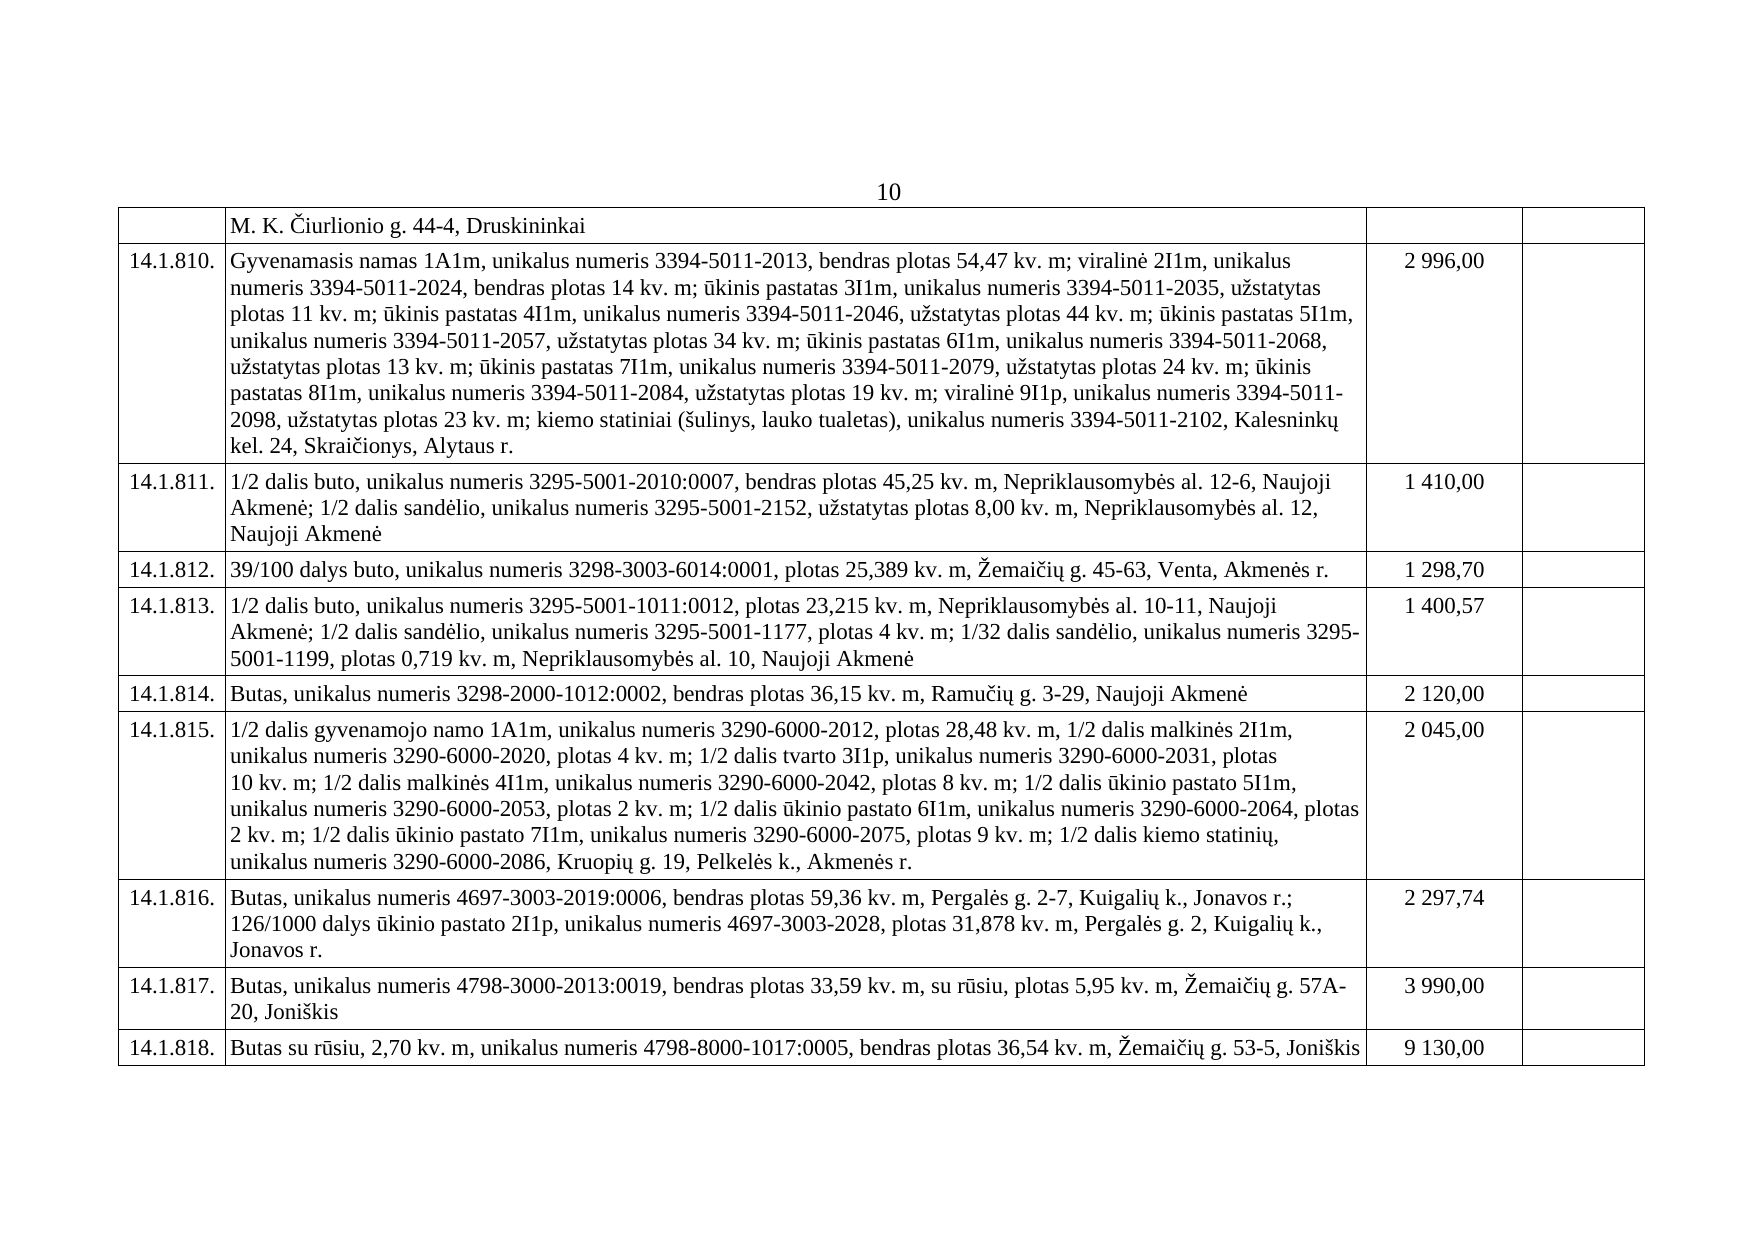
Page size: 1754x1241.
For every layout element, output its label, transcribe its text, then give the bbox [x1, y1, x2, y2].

table_cell [1523, 968, 1644, 1029]
table_cell [1367, 208, 1522, 242]
table_cell 14.1.817. [119, 968, 225, 1029]
table_cell 14.1.818. [119, 1030, 225, 1065]
table_cell [1523, 588, 1644, 675]
table_cell [1523, 676, 1644, 711]
table_cell 1/2 dalis buto, unikalus numeris 3295-5001-2010:0007, bendras plotas 45,25 kv. m, Nepriklausomybės al. 12-6, Naujoji Akmenė; 1/2 dalis sandėlio, unikalus numeris 3295-5001-2152, užstatytas plotas 8,00 kv. m, Nepriklausomybės al. 12, Naujoji Akmenė [226, 464, 1366, 551]
table_cell 14.1.814. [119, 676, 225, 711]
table_cell 1/2 dalis buto, unikalus numeris 3295-5001-1011:0012, plotas 23,215 kv. m, Nepriklausomybės al. 10-11, Naujoji Akmenė; 1/2 dalis sandėlio, unikalus numeris 3295-5001-1177, plotas 4 kv. m; 1/32 dalis sandėlio, unikalus numeris 3295-5001-1199, plotas 0,719 kv. m, Nepriklausomybės al. 10, Naujoji Akmenė [226, 588, 1366, 675]
table_cell 1/2 dalis gyvenamojo namo 1A1m, unikalus numeris 3290-6000-2012, plotas 28,48 kv. m, 1/2 dalis malkinės 2I1m, unikalus numeris 3290-6000-2020, plotas 4 kv. m; 1/2 dalis tvarto 3I1p, unikalus numeris 3290-6000-2031, plotas 10 kv. m; 1/2 dalis malkinės 4I1m, unikalus numeris 3290-6000-2042, plotas 8 kv. m; 1/2 dalis ūkinio pastato 5I1m, unikalus numeris 3290-6000-2053, plotas 2 kv. m; 1/2 dalis ūkinio pastato 6I1m, unikalus numeris 3290-6000-2064, plotas 2 kv. m; 1/2 dalis ūkinio pastato 7I1m, unikalus numeris 3290-6000-2075, plotas 9 kv. m; 1/2 dalis kiemo statinių, unikalus numeris 3290-6000-2086, Kruopių g. 19, Pelkelės k., Akmenės r. [226, 712, 1366, 878]
table_cell 14.1.816. [119, 880, 225, 967]
table_cell Butas, unikalus numeris 4798-3000-2013:0019, bendras plotas 33,59 kv. m, su rūsiu, plotas 5,95 kv. m, Žemaičių g. 57A-20, Joniškis [226, 968, 1366, 1029]
table_cell M. K. Čiurlionio g. 44-4, Druskininkai [226, 208, 1366, 242]
table_cell 14.1.813. [119, 588, 225, 675]
table_cell [1523, 1030, 1644, 1065]
table_cell [1523, 880, 1644, 967]
table_cell [1523, 712, 1644, 878]
table_cell [1523, 552, 1644, 587]
table_cell 1 298,70 [1367, 552, 1522, 587]
table_cell 14.1.810. [119, 244, 225, 463]
table_cell Butas, unikalus numeris 3298-2000-1012:0002, bendras plotas 36,15 kv. m, Ramučių g. 3-29, Naujoji Akmenė [226, 676, 1366, 711]
table_cell 2 045,00 [1367, 712, 1522, 878]
table_cell Butas su rūsiu, 2,70 kv. m, unikalus numeris 4798-8000-1017:0005, bendras plotas 36,54 kv. m, Žemaičių g. 53-5, Joniškis [226, 1030, 1366, 1065]
table_cell 39/100 dalys buto, unikalus numeris 3298-3003-6014:0001, plotas 25,389 kv. m, Žemaičių g. 45-63, Venta, Akmenės r. [226, 552, 1366, 587]
table_cell 14.1.811. [119, 464, 225, 551]
table_cell 1 400,57 [1367, 588, 1522, 675]
table_cell [1523, 244, 1644, 463]
table_cell Butas, unikalus numeris 4697-3003-2019:0006, bendras plotas 59,36 kv. m, Pergalės g. 2-7, Kuigalių k., Jonavos r.; 126/1000 dalys ūkinio pastato 2I1p, unikalus numeris 4697-3003-2028, plotas 31,878 kv. m, Pergalės g. 2, Kuigalių k., Jonavos r. [226, 880, 1366, 967]
table_cell 2 120,00 [1367, 676, 1522, 711]
table_cell 1 410,00 [1367, 464, 1522, 551]
table_cell 2 996,00 [1367, 244, 1522, 463]
table_cell 3 990,00 [1367, 968, 1522, 1029]
table_cell [119, 208, 225, 242]
table_cell 9 130,00 [1367, 1030, 1522, 1065]
table_cell 14.1.815. [119, 712, 225, 878]
table_cell 14.1.812. [119, 552, 225, 587]
table_cell 2 297,74 [1367, 880, 1522, 967]
table_cell [1523, 464, 1644, 551]
table_cell Gyvenamasis namas 1A1m, unikalus numeris 3394-5011-2013, bendras plotas 54,47 kv. m; viralinė 2I1m, unikalus numeris 3394-5011-2024, bendras plotas 14 kv. m; ūkinis pastatas 3I1m, unikalus numeris 3394-5011-2035, užstatytas plotas 11 kv. m; ūkinis pastatas 4I1m, unikalus numeris 3394-5011-2046, užstatytas plotas 44 kv. m; ūkinis pastatas 5I1m, unikalus numeris 3394-5011-2057, užstatytas plotas 34 kv. m; ūkinis pastatas 6I1m, unikalus numeris 3394-5011-2068, užstatytas plotas 13 kv. m; ūkinis pastatas 7I1m, unikalus numeris 3394-5011-2079, užstatytas plotas 24 kv. m; ūkinis pastatas 8I1m, unikalus numeris 3394-5011-2084, užstatytas plotas 19 kv. m; viralinė 9I1p, unikalus numeris 3394-5011-2098, užstatytas plotas 23 kv. m; kiemo statiniai (šulinys, lauko tualetas), unikalus numeris 3394-5011-2102, Kalesninkų kel. 24, Skraičionys, Alytaus r. [226, 244, 1366, 463]
table_cell [1523, 208, 1644, 242]
